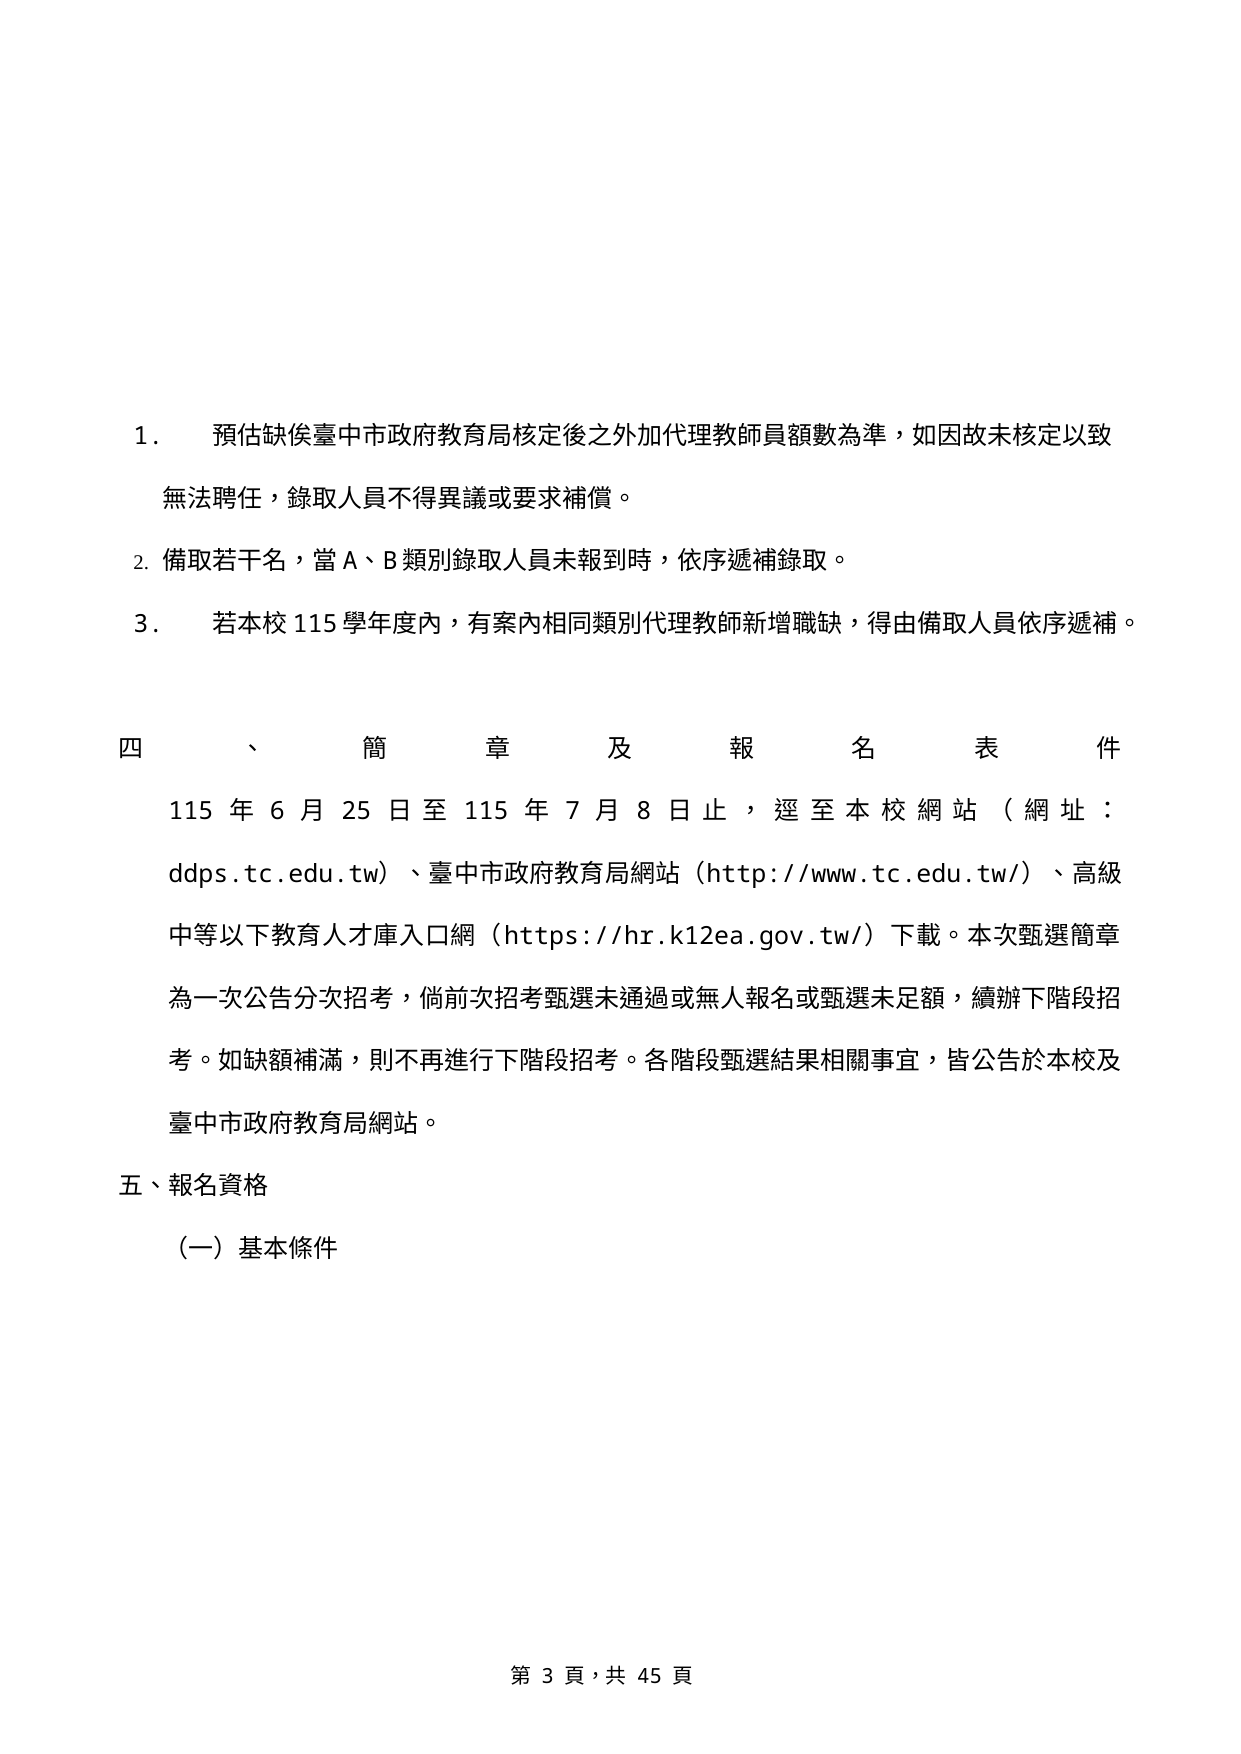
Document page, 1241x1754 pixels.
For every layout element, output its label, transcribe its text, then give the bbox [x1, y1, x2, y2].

list 預估缺俟臺中市政府教育局核定後之外加代理教師員額數為準，如因故未核定以致無法聘任，錄取人員不得異議或要求補償。 [133, 392, 1122, 517]
text 五、報名資格 [118, 1142, 1122, 1205]
list 備取若干名，當A、B類別錄取人員未報到時，依序遞補錄取。 [133, 517, 1122, 580]
text （一）基本條件 [118, 1205, 1122, 1267]
list 若本校115學年度內，有案內相同類別代理教師新增職缺，得由備取人員依序遞補。 [133, 580, 1122, 642]
text 四、簡章及報名表件 115年6月25日至115年7月8日止，逕至本校網站（網址：ddps.tc.edu.tw）、臺中市政府教育局網站（http://www.tc.edu.tw/）、高級中等以下教育人才庫入口網（https://hr.k12ea.gov.tw/）下載。本次甄選簡章為一次公告分次招考，倘前次招考甄選未通過或無人報名或甄選未足額，續辦下階段招考。如缺額補滿，則不再進行下階段招考。各階段甄選結果相關事宜，皆公告於本校及臺中市政府教育局網站。 [118, 705, 1122, 1142]
